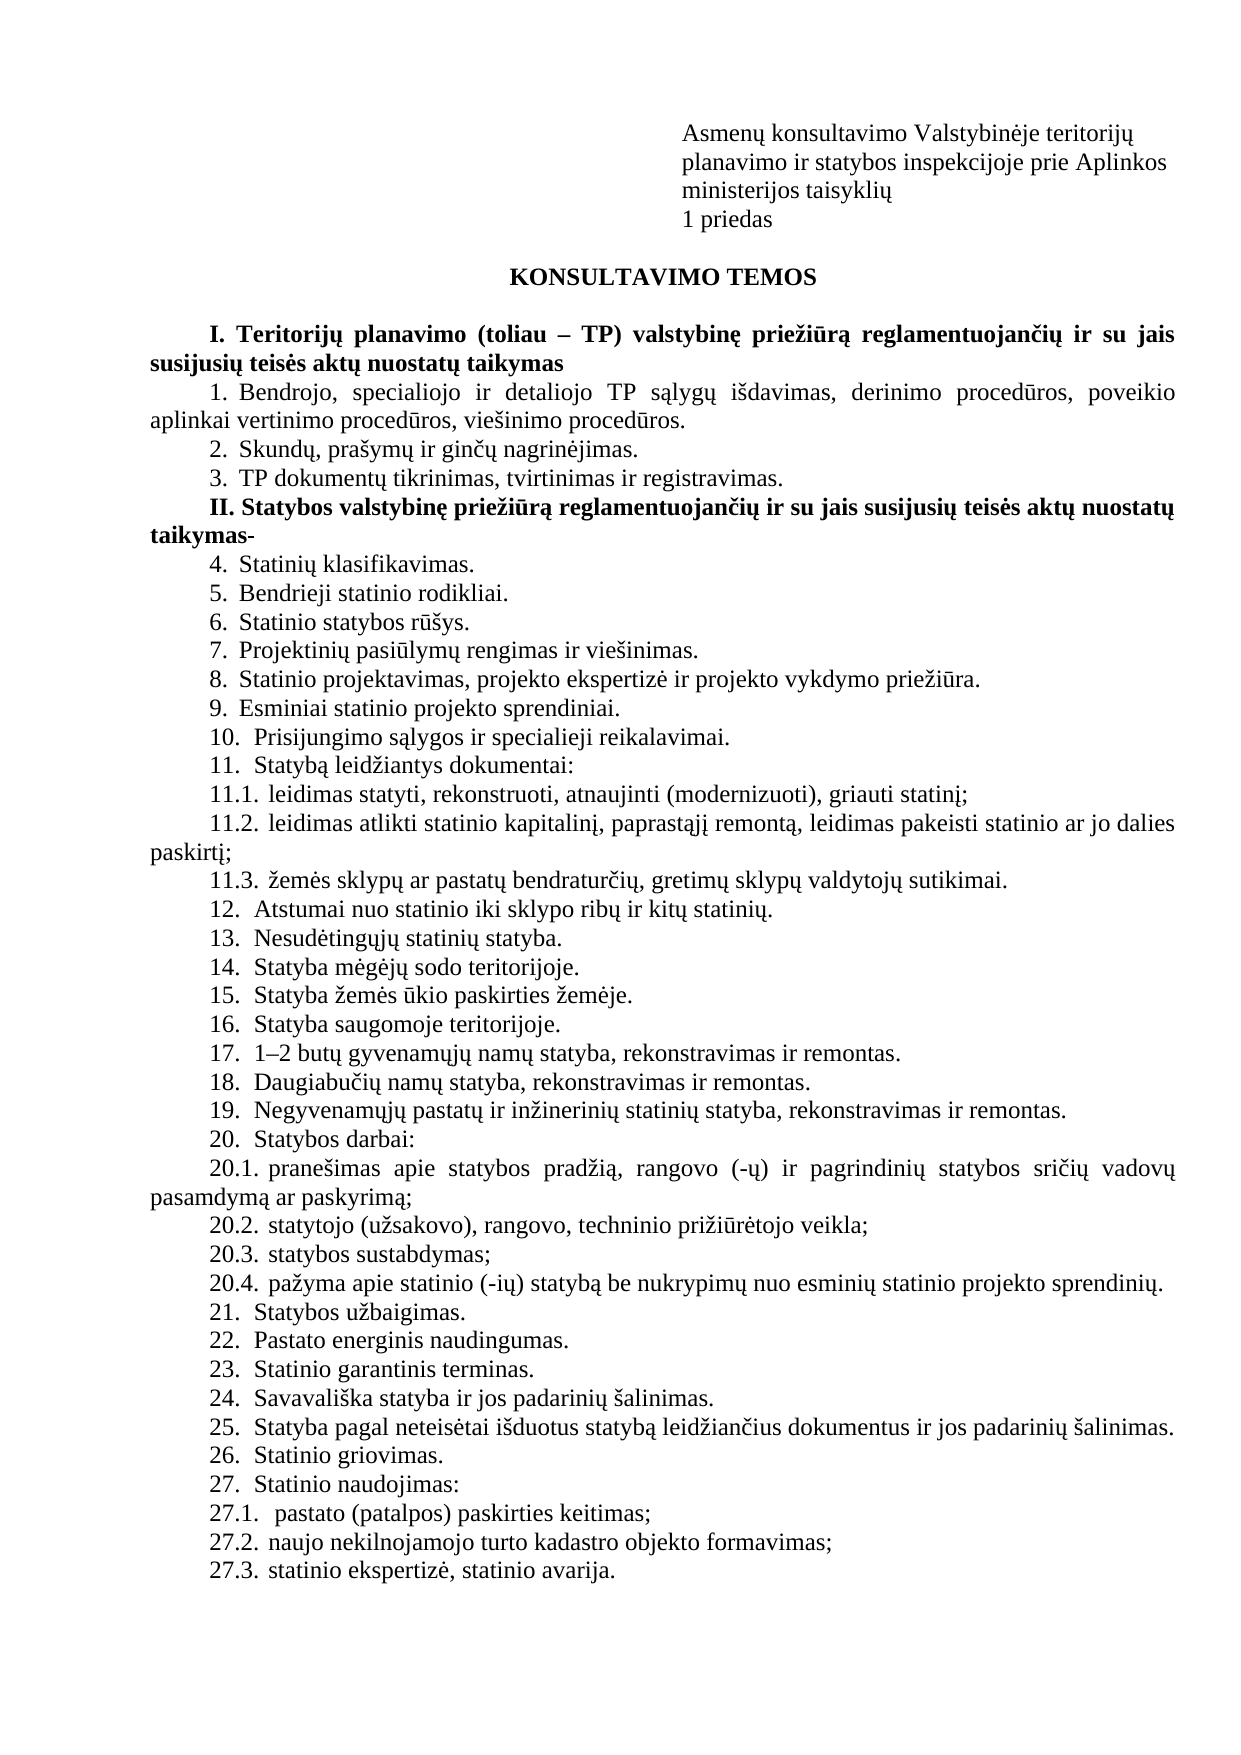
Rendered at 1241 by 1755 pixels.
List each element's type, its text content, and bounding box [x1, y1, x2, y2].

text 11.2. leidimas atlikti statinio kapitalinį, paprastąjį remontą, leidimas pakeisti statinio ar jo dalies paskirtį; [150, 808, 1176, 866]
text 25. Statyba pagal neteisėtai išduotus statybą leidžiančius dokumentus ir jos padarinių šalinimas. [150, 1412, 1176, 1441]
text 13. Nesudėtingųjų statinių statyba. [209, 923, 1176, 952]
text 20.3. statybos sustabdymas; [150, 1239, 1176, 1268]
text 21. Statybos užbaigimas. [150, 1297, 1176, 1326]
text 12. Atstumai nuo statinio iki sklypo ribų ir kitų statinių. [209, 894, 1176, 923]
text KONSULTAVIMO TEMOS [150, 262, 1176, 291]
text 15. Statyba žemės ūkio paskirties žemėje. [150, 981, 1176, 1009]
text 19. Negyvenamųjų pastatų ir inžinerinių statinių statyba, rekonstravimas ir remontas. [150, 1096, 1176, 1124]
text 18. Daugiabučių namų statyba, rekonstravimas ir remontas. [209, 1067, 1176, 1096]
text 27.2. naujo nekilnojamojo turto kadastro objekto formavimas; [209, 1527, 1176, 1556]
text 7. Projektinių pasiūlymų rengimas ir viešinimas. [150, 636, 1176, 664]
text 8. Statinio projektavimas, projekto ekspertizė ir projekto vykdymo priežiūra. [150, 664, 1176, 693]
text 26. Statinio griovimas. [209, 1441, 1176, 1469]
text 16. Statyba saugomoje teritorijoje. [150, 1009, 1176, 1038]
text 22. Pastato energinis naudingumas. [150, 1326, 1176, 1354]
text 4. Statinių klasifikavimas. [150, 549, 1176, 578]
text 9. Esminiai statinio projekto sprendiniai. [150, 693, 1176, 722]
text 27.3. statinio ekspertizė, statinio avarija. [209, 1556, 1176, 1584]
text 17. 1–2 butų gyvenamųjų namų statyba, rekonstravimas ir remontas. [209, 1038, 1176, 1067]
text 20.2. statytojo (užsakovo), rangovo, techninio prižiūrėtojo veikla; [209, 1211, 1176, 1239]
text 20. Statybos darbai: [150, 1124, 1176, 1153]
text 2. Skundų, prašymų ir ginčų nagrinėjimas. [150, 434, 1176, 463]
text 11.1. leidimas statyti, rekonstruoti, atnaujinti (modernizuoti), griauti statinį; [209, 779, 1176, 808]
text 20.4. pažyma apie statinio (-ių) statybą be nukrypimų nuo esminių statinio projekto sprendinių. [150, 1268, 1176, 1297]
text I. Teritorijų planavimo (toliau – TP) valstybinę priežiūrą reglamentuojančių ir su jais susijusių teisės aktų nuostatų taikymas [150, 319, 1176, 377]
text 10. Prisijungimo sąlygos ir specialieji reikalavimai. [150, 722, 1176, 751]
text 1 priedas [682, 204, 1176, 233]
text Asmenų konsultavimo Valstybinėje teritorijų planavimo ir statybos inspekcijoje prie Aplinkos ministerijos taisyklių [682, 118, 1176, 204]
text 3. TP dokumentų tikrinimas, tvirtinimas ir registravimas. [150, 463, 1176, 492]
text 23. Statinio garantinis terminas. [209, 1354, 1176, 1383]
text 11. Statybą leidžiantys dokumentai: [150, 751, 1176, 779]
text 20.1. pranešimas apie statybos pradžią, rangovo (-ų) ir pagrindinių statybos sričių vadovų pasamdymą ar paskyrimą; [150, 1153, 1176, 1211]
text 24. Savavališka statyba ir jos padarinių šalinimas. [209, 1383, 1176, 1412]
text 14. Statyba mėgėjų sodo teritorijoje. [209, 952, 1176, 981]
text 6. Statinio statybos rūšys. [150, 607, 1176, 636]
text 27. Statinio naudojimas: [209, 1469, 1176, 1498]
text 11.3. žemės sklypų ar pastatų bendraturčių, gretimų sklypų valdytojų sutikimai. [150, 866, 1176, 894]
text 27.1. pastato (patalpos) paskirties keitimas; [209, 1498, 1176, 1527]
text 1. Bendrojo, specialiojo ir detaliojo TP sąlygų išdavimas, derinimo procedūros, poveikio aplinkai vertinimo procedūros, viešinimo procedūros. [150, 377, 1176, 434]
text 5. Bendrieji statinio rodikliai. [150, 578, 1176, 607]
text II. Statybos valstybinę priežiūrą reglamentuojančių ir su jais susijusių teisės aktų nuostatų taikymas [150, 492, 1176, 549]
